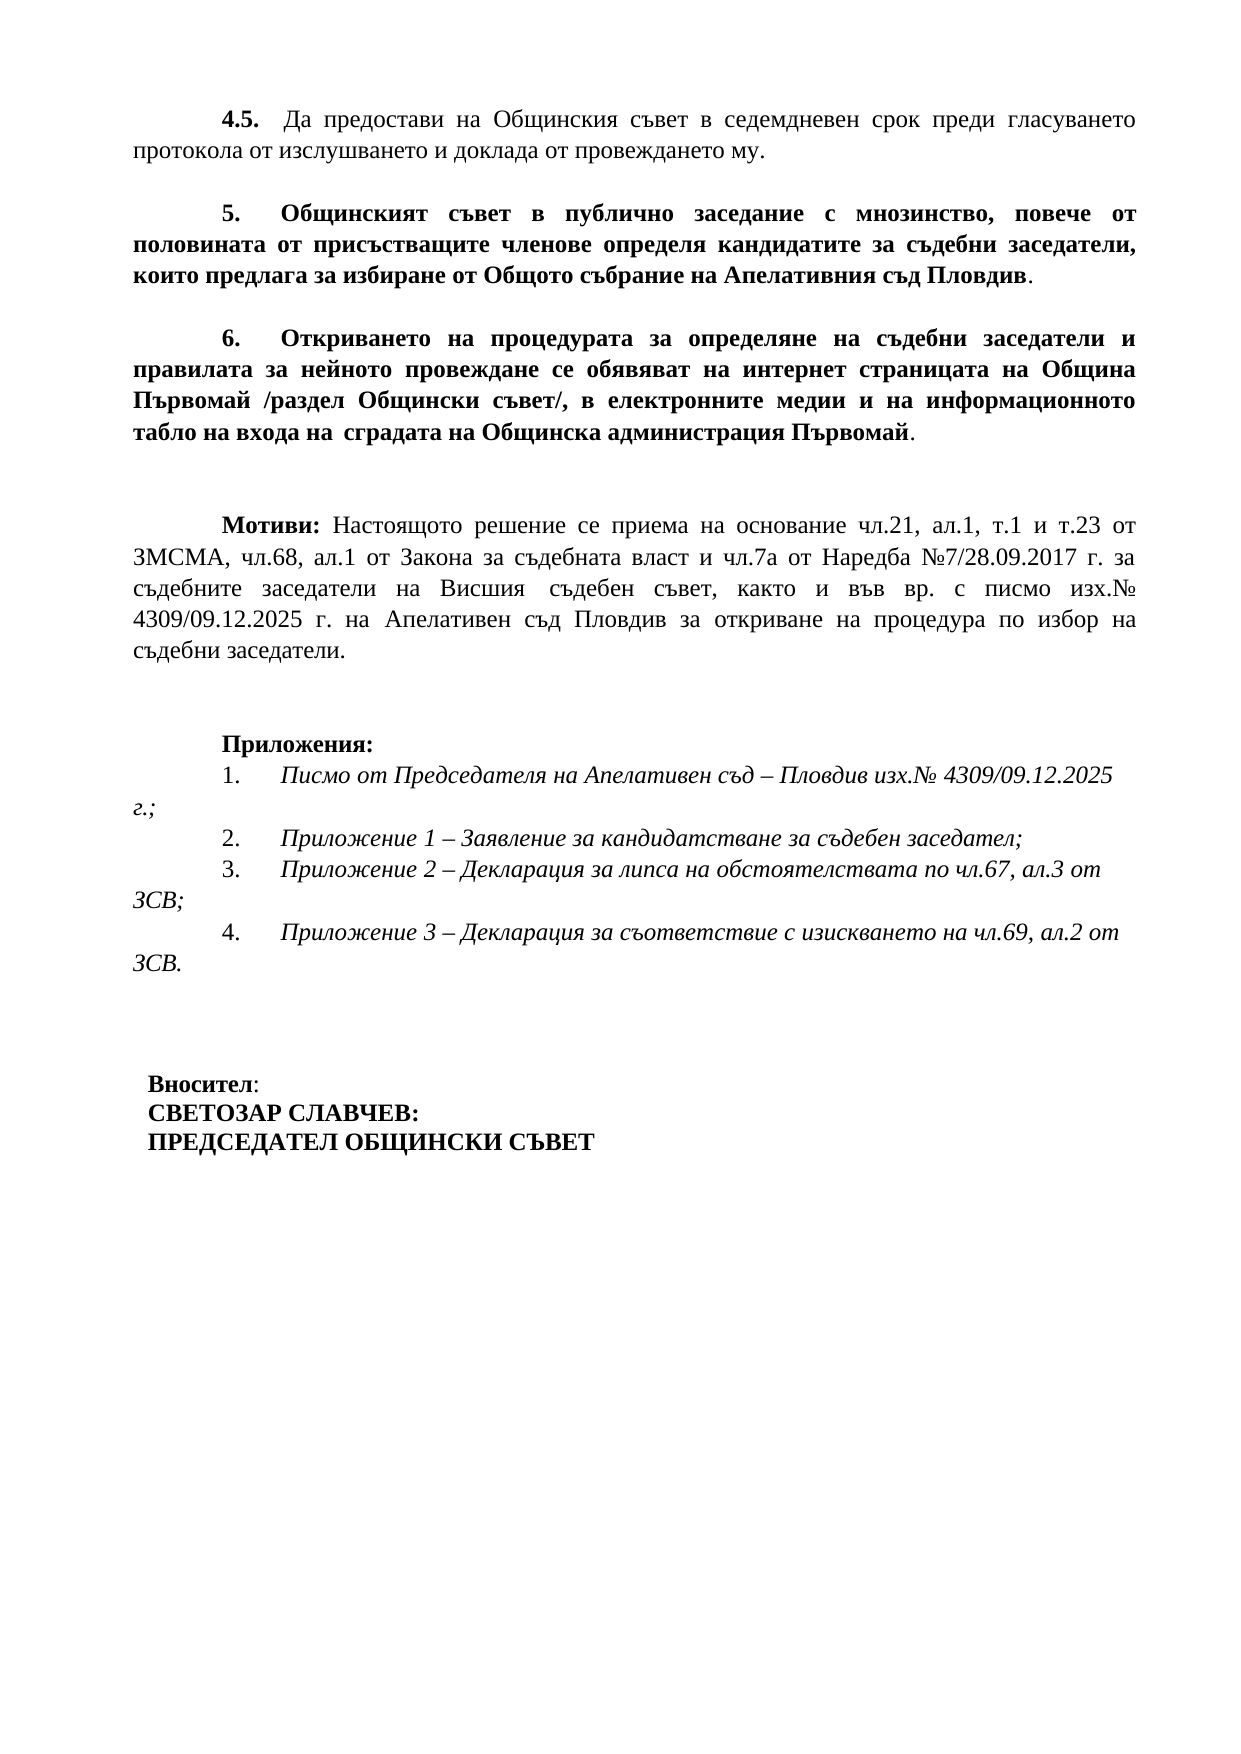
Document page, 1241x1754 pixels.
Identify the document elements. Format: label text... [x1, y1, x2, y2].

text Приложения: [133, 728, 1137, 759]
text Вносител: [148, 1069, 1137, 1098]
text СВЕТОЗАР СЛАВЧЕВ: [148, 1098, 1137, 1127]
list Откриването на процедурата за определяне на съдебни заседатели и правилата за нейното провеждане се обявяват на интернет страницата на Община Първомай /раздел Общински съвет/, в електронните медии и на информационното табло на входа на сградата на Общинска администрация Първомай. [133, 321, 1137, 446]
list Приложение 3 – Декларация за съответствие с изискването на чл.69, ал.2 от ЗСВ. [133, 915, 1137, 978]
list Да предостави на Общинския съвет в седемдневен срок преди гласуването протокола от изслушването и доклада от провеждането му. [133, 103, 1137, 165]
text Мотиви: Настоящото решение се приема на основание чл.21, ал.1, т.1 и т.23 от ЗМСМА, чл.68, ал.1 от Закона за съдебната власт и чл.7а от Наредба №7/28.09.2017 г. за съдебните заседатели на Висшия съдебен съвет, както и във вр. с писмо изх.№ 4309/09.12.2025 г. на Апелативен съд Пловдив за откриване на процедура по избор на съдебни заседатели. [133, 509, 1137, 665]
list Приложение 1 – Заявление за кандидатстване за съдебен заседател; [133, 821, 1137, 853]
text ПРЕДСЕДАТЕЛ ОБЩИНСКИ СЪВЕТ [148, 1127, 1137, 1156]
list Общинският съвет в публично заседание с мнозинство, повече от половината от присъстващите членове определя кандидатите за съдебни заседатели, които предлага за избиране от Общото събрание на Апелативния съд Пловдив. [133, 196, 1137, 290]
list Писмо от Председателя на Апелативен съд – Пловдив изх.№ 4309/09.12.2025 г.; [133, 759, 1137, 821]
list Приложение 2 – Декларация за липса на обстоятелствата по чл.67, ал.3 от ЗСВ; [133, 853, 1137, 915]
